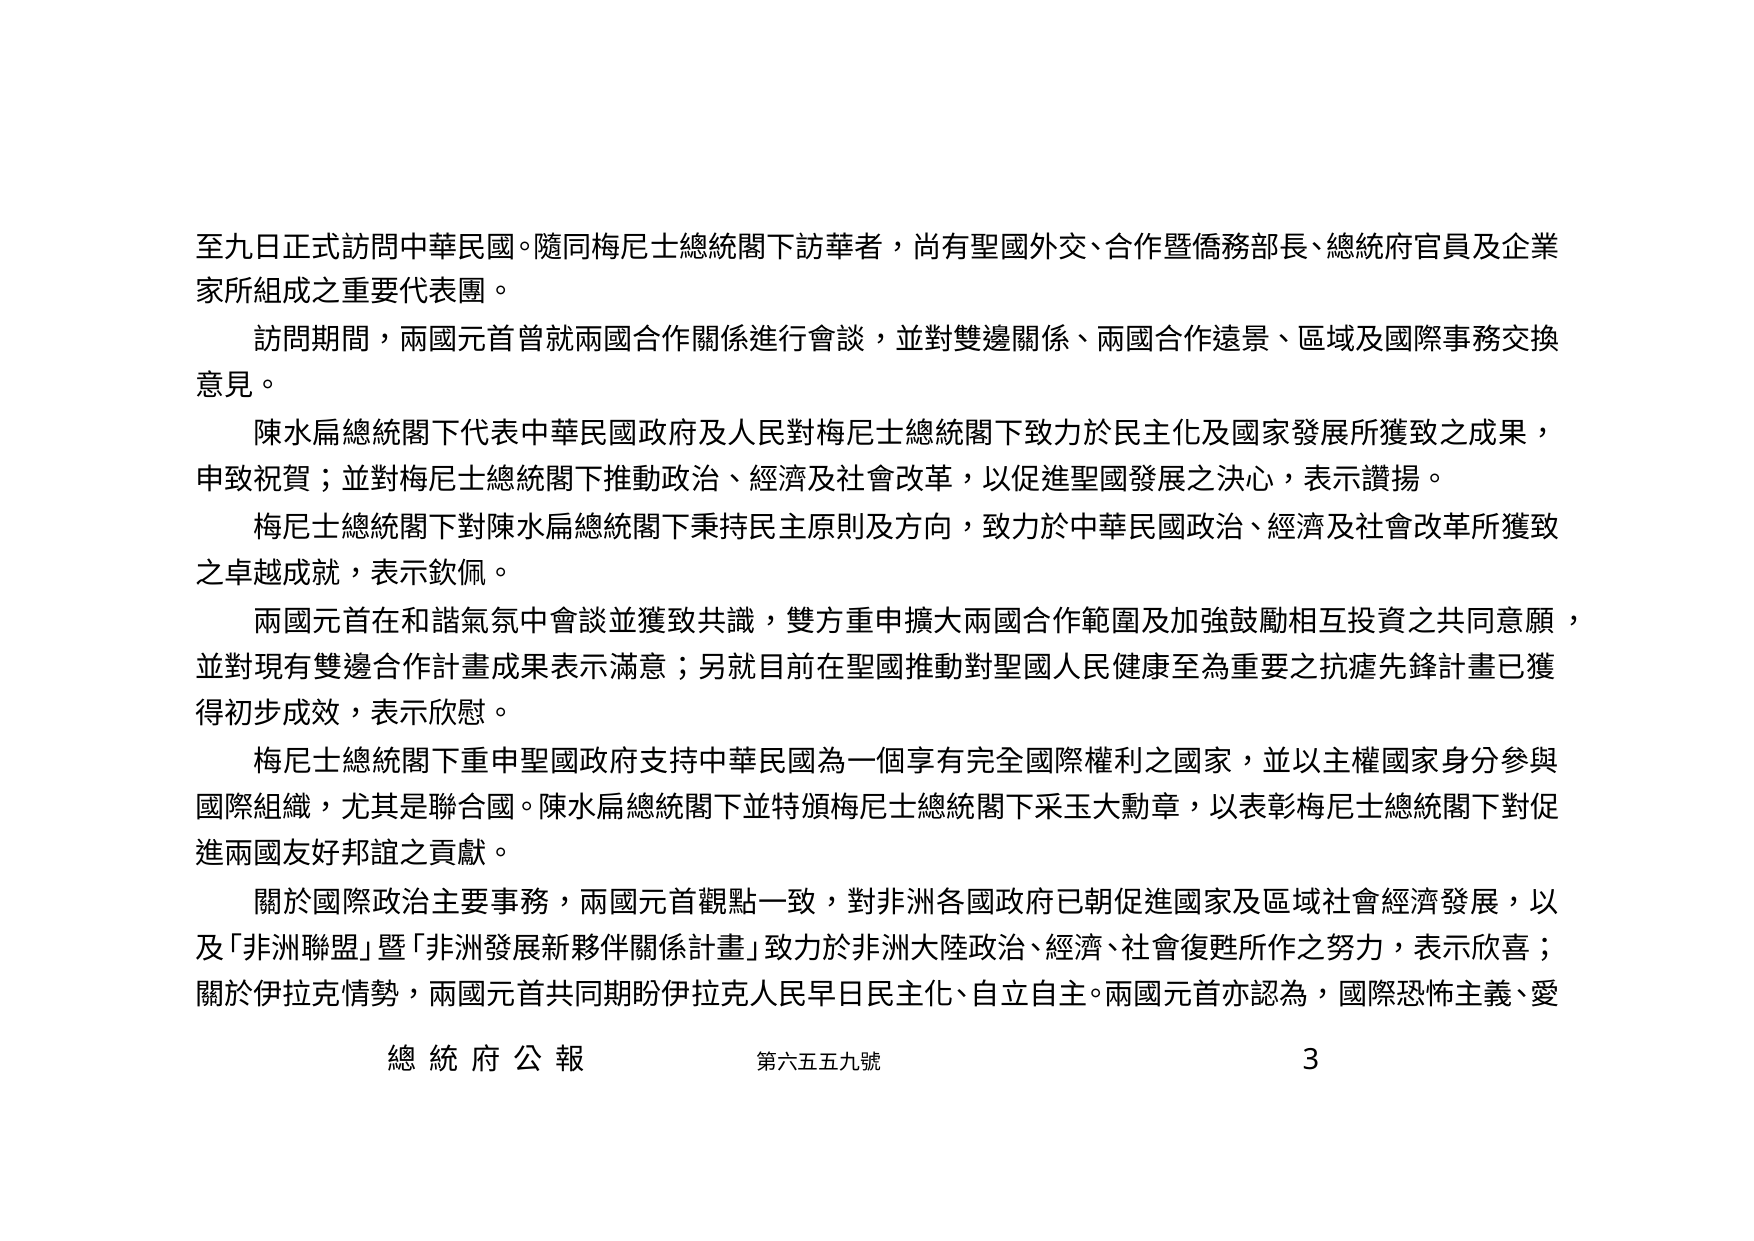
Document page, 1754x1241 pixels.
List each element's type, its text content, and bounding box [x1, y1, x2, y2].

text 兩國元首在和諧氣氛中會談並獲致共識，雙方重申擴大兩國合作範圍及加強鼓勵相互投資之共同意願，並對現有雙邊合作計畫成果表示滿意；另就目前在聖國推動對聖國人民健康至為重要之抗瘧先鋒計畫已獲得初步成效，表示欣慰。 [195, 595, 1559, 733]
text 梅尼士總統閣下對陳水扁總統閣下秉持民主原則及方向，致力於中華民國政治、經濟及社會改革所獲致之卓越成就，表示欽佩。 [195, 501, 1559, 593]
text 至九日正式訪問中華民國。隨同梅尼士總統閣下訪華者，尚有聖國外交、合作暨僑務部長、總統府官員及企業家所組成之重要代表團。 [195, 222, 1559, 310]
text 訪問期間，兩國元首曾就兩國合作關係進行會談，並對雙邊關係、兩國合作遠景、區域及國際事務交換意見。 [195, 312, 1559, 404]
text 陳水扁總統閣下代表中華民國政府及人民對梅尼士總統閣下致力於民主化及國家發展所獲致之成果，申致祝賀；並對梅尼士總統閣下推動政治、經濟及社會改革，以促進聖國發展之決心，表示讚揚。 [195, 407, 1559, 499]
text 關於國際政治主要事務，兩國元首觀點一致，對非洲各國政府已朝促進國家及區域社會經濟發展，以及「非洲聯盟」暨「非洲發展新夥伴關係計畫」致力於非洲大陸政治、經濟、社會復甦所作之努力，表示欣喜；關於伊拉克情勢，兩國元首共同期盼伊拉克人民早日民主化、自立自主。兩國元首亦認為，國際恐怖主義、愛 [195, 875, 1559, 1013]
text 梅尼士總統閣下重申聖國政府支持中華民國為一個享有完全國際權利之國家，並以主權國家身分參與國際組織，尤其是聯合國。陳水扁總統閣下並特頒梅尼士總統閣下采玉大勳章，以表彰梅尼士總統閣下對促進兩國友好邦誼之貢獻。 [195, 735, 1559, 873]
